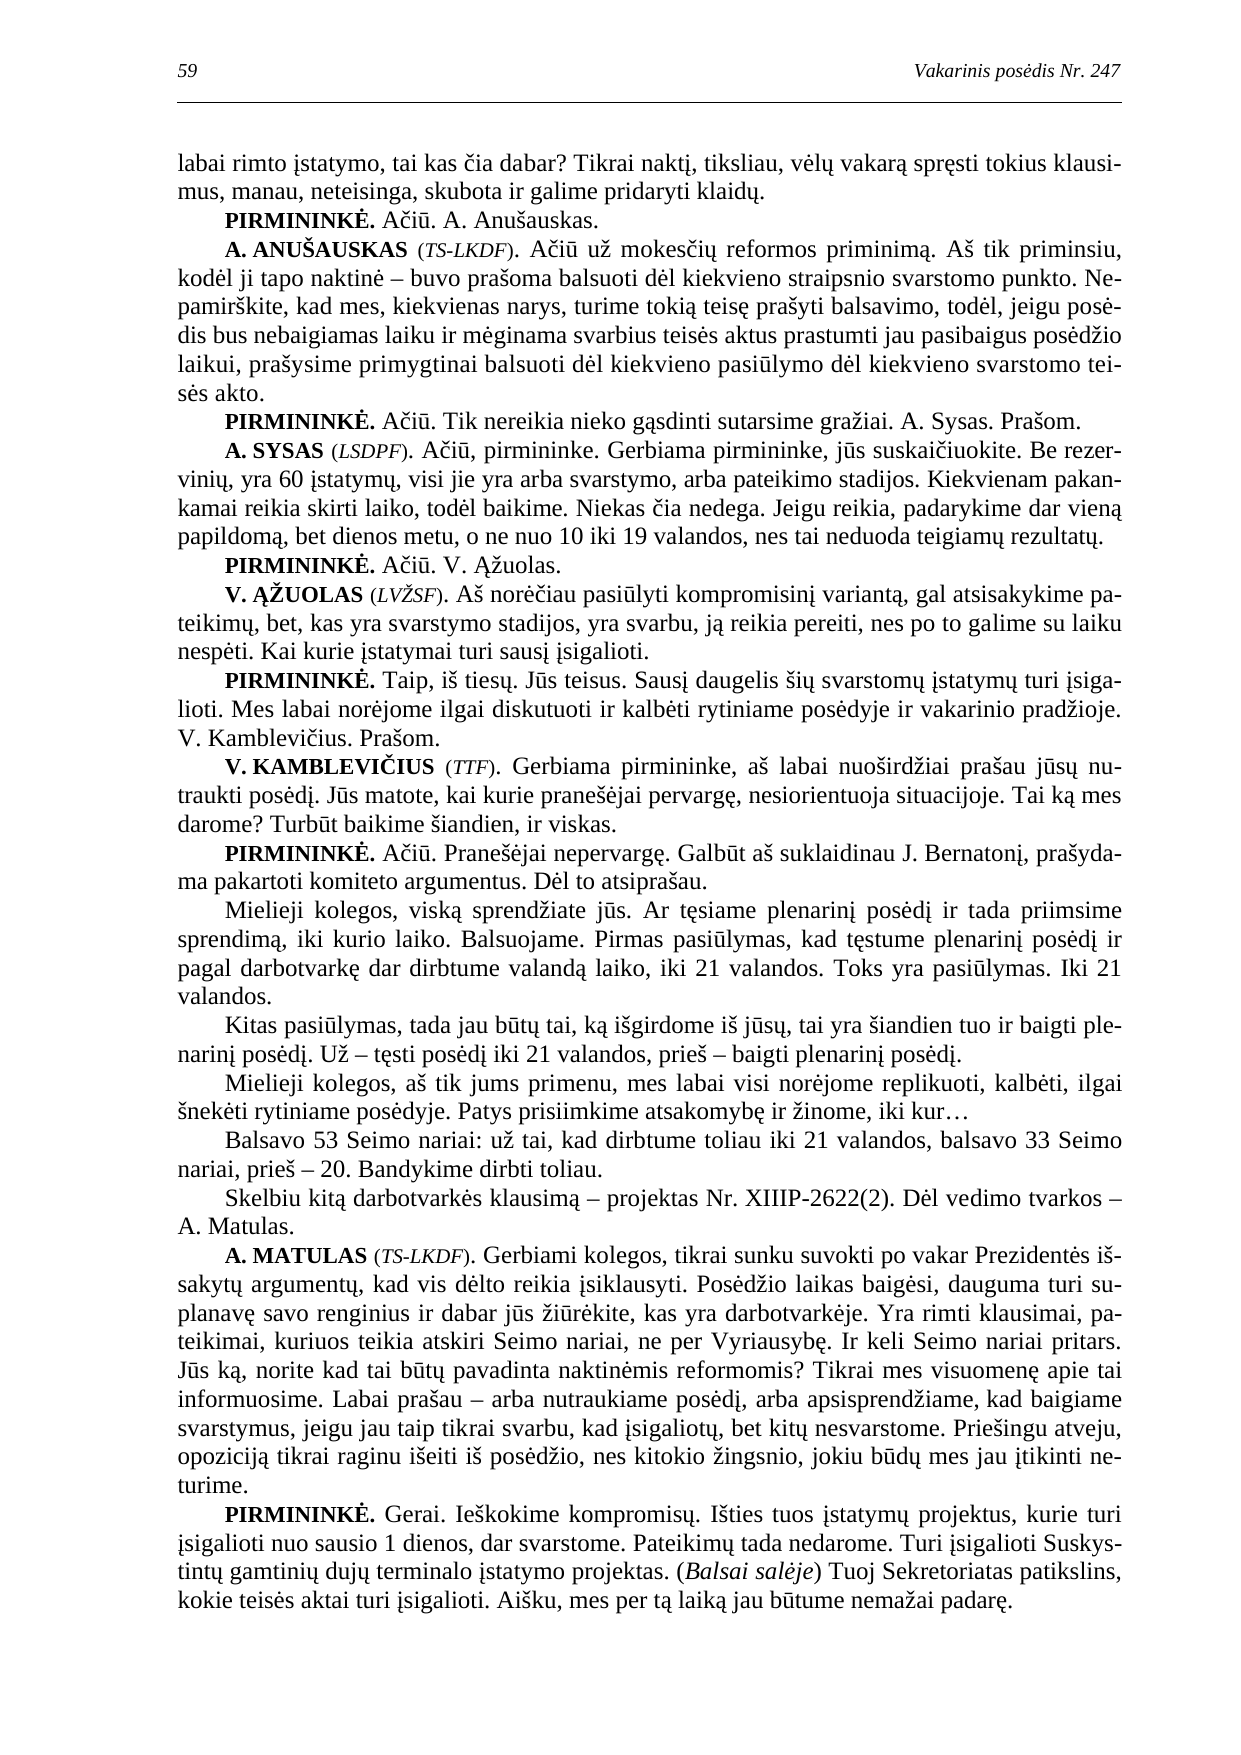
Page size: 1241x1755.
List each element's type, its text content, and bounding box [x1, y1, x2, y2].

text Bal­sa­vo 53 Sei­mo na­riai: už tai, kad dirb­tu­me to­liau iki 21 va­lan­dos, bal­sa­vo 33 Sei­mo na­riai, prieš – 20. Ban­dy­ki­me dirb­ti to­liau. [177, 1125, 1122, 1183]
text Skel­biu ki­tą dar­bo­tvarkės klau­si­mą – pro­jek­tas Nr. XIIIP-2622(2). Dėl ve­di­mo tvar­kos – A. Ma­tu­las. [177, 1183, 1122, 1240]
text V. ĄŽUOLAS (LVŽSF). Aš no­rė­čiau pa­siū­ly­ti kom­pro­mi­si­nį va­rian­tą, gal at­si­sa­ky­ki­me pa­tei­ki­mų, bet, kas yra svars­ty­mo sta­di­jos, yra svar­bu, ją rei­kia per­ei­ti, nes po to ga­li­me su lai­ku ne­spė­ti. Kai ku­rie įsta­ty­mai tu­ri sau­sį įsi­ga­lio­ti. [177, 579, 1122, 665]
text A. SYSAS (LSDPF). Ačiū, pir­mi­nin­ke. Ger­bia­ma pir­mi­nin­ke, jūs su­skai­čiuo­ki­te. Be re­zer­vi­nių, yra 60 įsta­ty­mų, vi­si jie yra ar­ba svars­ty­mo, ar­ba pa­tei­ki­mo sta­di­jos. Kiek­vie­nam pa­kan­ka­mai rei­kia skir­ti lai­ko, to­dėl bai­ki­me. Nie­kas čia ne­de­ga. Jei­gu rei­kia, pa­da­ry­ki­me dar vie­ną pa­pil­do­mą, bet die­nos me­tu, o ne nuo 10 iki 19 va­lan­dos, nes tai ne­duo­da tei­gia­mų re­zul­ta­tų. [177, 435, 1122, 550]
text V. KAMBLEVIČIUS (TTF). Ger­bia­ma pir­mi­nin­ke, aš la­bai nuo­šir­džiai pra­šau jū­sų nu­trauk­ti po­sė­dį. Jūs ma­to­te, kai ku­rie pra­ne­šė­jai per­var­gę, ne­sio­rien­tuo­ja si­tu­a­ci­jo­je. Tai ką mes da­ro­me? Tur­būt bai­ki­me šian­dien, ir vis­kas. [177, 751, 1122, 838]
text PIRMININKĖ. Ačiū. V. Ąžuo­las. [177, 550, 1122, 579]
text PIRMININKĖ. Ge­rai. Ieš­ko­ki­me kom­pro­mi­sų. Iš­ties tuos įsta­ty­mų pro­jek­tus, ku­rie tu­ri įsi­ga­lio­ti nuo sau­sio 1 die­nos, dar svars­to­me. Pa­tei­ki­mų ta­da ne­da­ro­me. Tu­ri įsi­ga­lio­ti Su­skys­tin­tų gam­ti­nių du­jų ter­mi­na­lo įsta­ty­mo pro­jek­tas. (Bal­sai sa­lė­je) Tuoj Sek­re­to­ria­tas pa­tiks­lins, ko­kie tei­sės ak­tai tu­ri įsi­ga­lio­ti. Aiš­ku, mes per tą lai­ką jau bū­tu­me ne­ma­žai pa­da­rę. [177, 1499, 1122, 1614]
text Ki­tas pa­siū­ly­mas, ta­da jau bū­tų tai, ką iš­gir­do­me iš jū­sų, tai yra šian­dien tuo ir baig­ti ple­na­ri­nį po­sė­dį. Už – tęs­ti po­sė­dį iki 21 va­lan­dos, prieš – baig­ti ple­na­ri­nį po­sė­dį. [177, 1010, 1122, 1068]
text Mie­lie­ji ko­le­gos, vis­ką spren­džia­te jūs. Ar tę­sia­me ple­na­ri­nį po­sė­dį ir ta­da pri­im­si­me spren­di­mą, iki ku­rio lai­ko. Bal­suo­ja­me. Pir­mas pa­siū­ly­mas, kad tęs­tu­me ple­na­ri­nį po­sė­dį ir pa­gal dar­bo­tvarkę dar dirb­tu­me va­lan­dą lai­ko, iki 21 va­lan­dos. Toks yra pa­siū­ly­mas. Iki 21 va­lan­dos. [177, 895, 1122, 1010]
text A. MATULAS (TS-LKDF). Ger­bia­mi ko­le­gos, tik­rai sun­ku su­vok­ti po va­kar Pre­zi­den­tės iš­sa­ky­tų ar­gu­men­tų, kad vis dėl­to rei­kia įsi­klau­sy­ti. Po­sė­džio lai­kas bai­gė­si, dau­gu­ma tu­ri su­pla­na­vę sa­vo ren­gi­nius ir da­bar jūs žiū­rė­ki­te, kas yra dar­bo­tvarkėje. Yra rim­ti klau­si­mai, pa­tei­ki­mai, ku­riuos tei­kia at­ski­ri Sei­mo na­riai, ne per Vy­riau­sy­bę. Ir ke­li Sei­mo na­riai pri­tars. Jūs ką, no­ri­te kad tai bū­tų pa­va­din­ta nak­ti­nė­mis re­for­mo­mis? Tik­rai mes vi­suo­me­nę apie tai in­for­muo­si­me. La­bai pra­šau – ar­ba nu­trau­kia­me po­sė­dį, ar­ba ap­si­spren­džia­me, kad bai­gia­me svars­ty­mus, jei­gu jau taip tik­rai svar­bu, kad įsi­ga­lio­tų, bet ki­tų ne­svars­to­me. Prie­šin­gu at­ve­ju, opo­zi­ci­ją tik­rai ra­gi­nu iš­ei­ti iš po­sė­džio, nes ki­to­kio žings­nio, jo­kiu bū­dų mes jau įti­kin­ti ne­turi­me. [177, 1240, 1122, 1499]
text A. ANUŠAUSKAS (TS-LKDF). Ačiū už mo­kes­čių re­for­mos pri­mi­ni­mą. Aš tik pri­min­siu, ko­dėl ji ta­po nak­ti­nė – bu­vo pra­šo­ma bal­suo­ti dėl kiek­vie­no straips­nio svars­to­mo punk­to. Ne­pa­mirš­ki­te, kad mes, kiek­vie­nas na­rys, tu­ri­me to­kią tei­sę pra­šy­ti bal­sa­vi­mo, to­dėl, jei­gu po­sė­dis bus ne­bai­gia­mas lai­ku ir mė­gi­na­ma svar­bius tei­sės ak­tus pra­stum­ti jau pa­si­bai­gus po­sė­džio lai­kui, pra­šy­si­me pri­myg­ti­nai bal­suo­ti dėl kiek­vie­no pa­siū­ly­mo dėl kiek­vie­no svars­to­mo tei­sės ak­to. [177, 234, 1122, 406]
text PIRMININKĖ. Ačiū. Pra­ne­šė­jai ne­per­var­gę. Gal­būt aš su­klai­di­nau J. Ber­na­to­nį, pra­šy­da­ma pa­kar­to­ti ko­mi­te­to ar­gu­men­tus. Dėl to at­si­pra­šau. [177, 838, 1122, 895]
text PIRMININKĖ. Ačiū. Tik ne­rei­kia nie­ko gąs­din­ti su­tar­si­me gra­žiai. A. Sy­sas. Pra­šom. [177, 406, 1122, 435]
text Mie­lie­ji ko­le­gos, aš tik jums pri­me­nu, mes la­bai vi­si no­rė­jo­me re­pli­kuo­ti, kal­bė­ti, il­gai šne­kė­ti ry­ti­nia­me po­sė­dy­je. Pa­tys pri­si­im­ki­me at­sa­ko­my­bę ir ži­no­me, iki kur… [177, 1068, 1122, 1125]
text PIRMININKĖ. Taip, iš tie­sų. Jūs tei­sus. Sau­sį dau­ge­lis šių svars­to­mų įsta­ty­mų tu­ri įsi­ga­lio­ti. Mes la­bai no­rė­jo­me il­gai dis­ku­tuo­ti ir kal­bė­ti ry­ti­nia­me po­sė­dy­je ir va­ka­ri­nio pra­džio­je. V. Kam­ble­vi­čius. Pra­šom. [177, 665, 1122, 751]
text PIRMININKĖ. Ačiū. A. Anu­šaus­kas. [177, 205, 1122, 234]
text la­bai rim­to įsta­ty­mo, tai kas čia da­bar? Tik­rai nak­tį, tiks­liau, vė­lų va­ka­rą spręs­ti to­kius klau­si­mus, ma­nau, ne­tei­sin­ga, sku­bo­ta ir ga­li­me pri­da­ry­ti klai­dų. [177, 148, 1122, 205]
